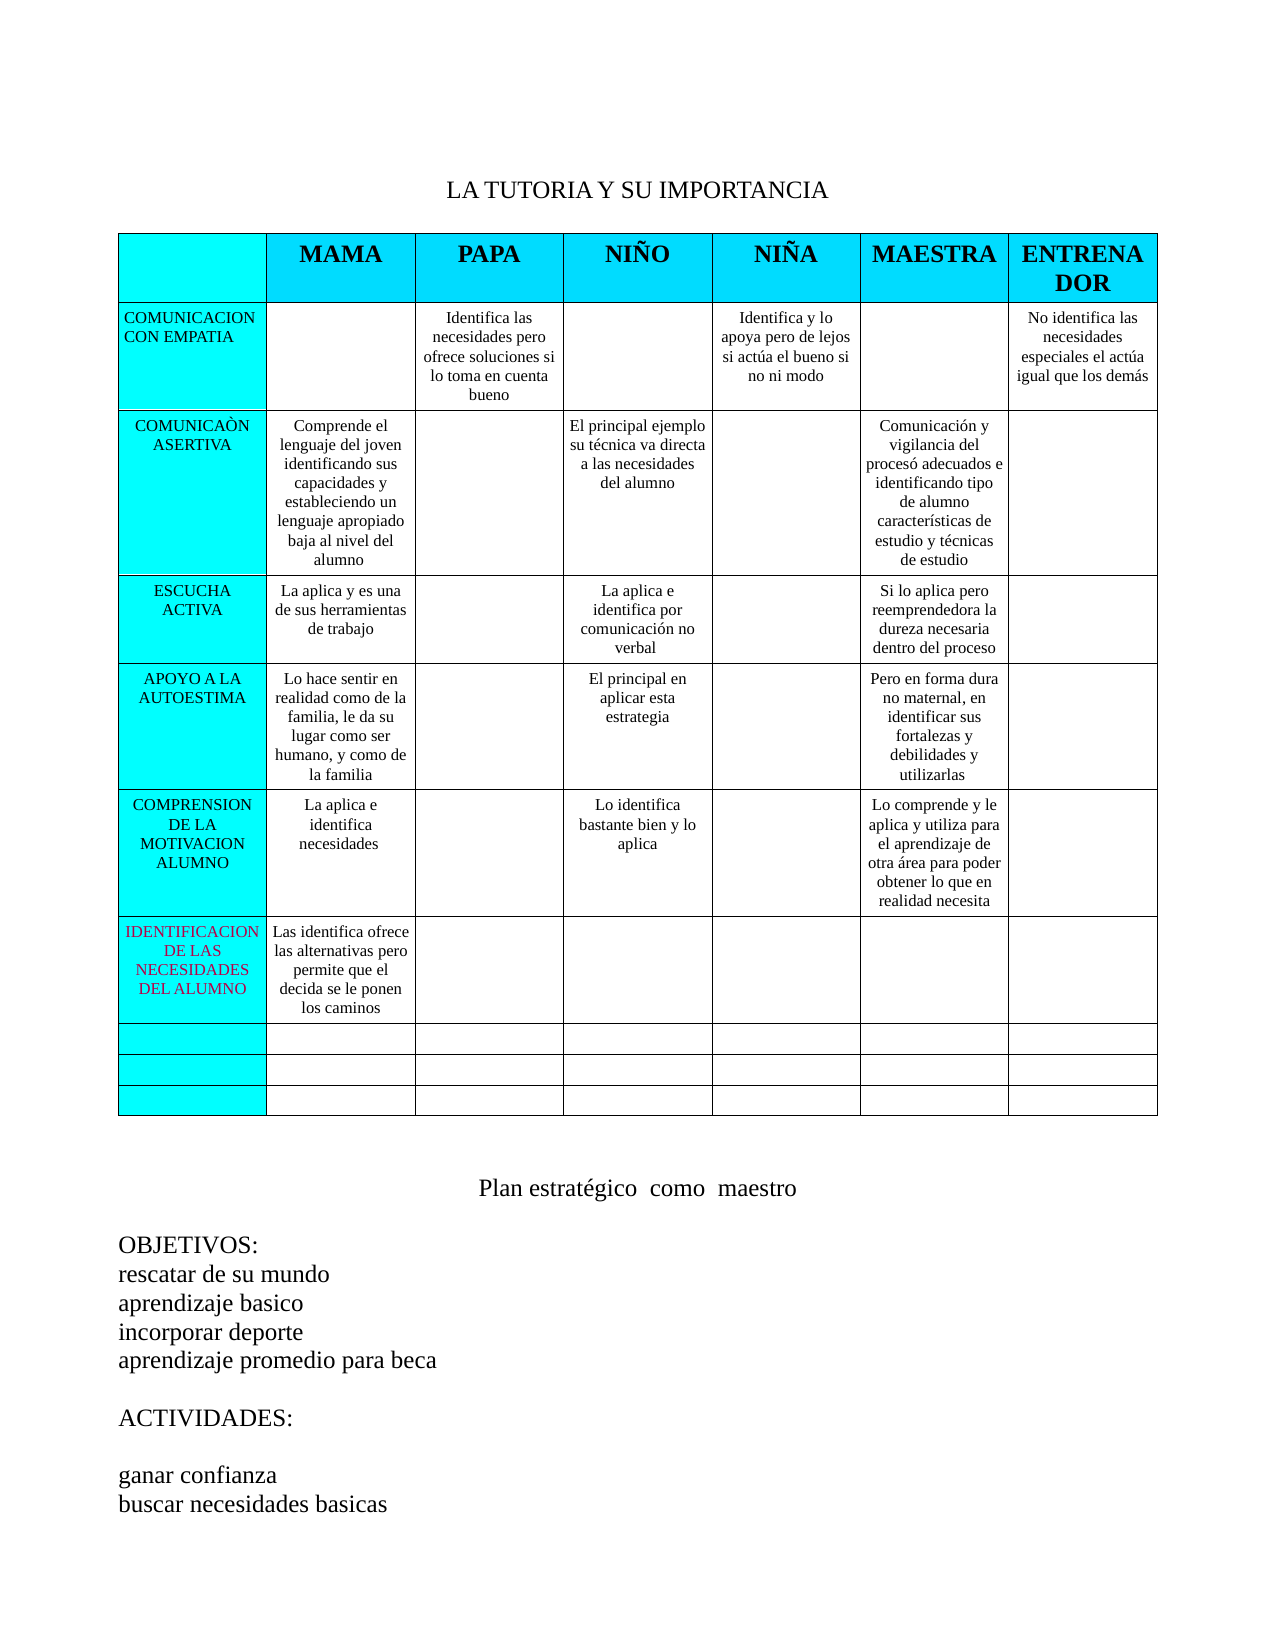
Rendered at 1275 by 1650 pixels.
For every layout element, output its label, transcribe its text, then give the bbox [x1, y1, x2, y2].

table_cell [267, 1055, 415, 1085]
table_cell [861, 1086, 1008, 1115]
table_cell [713, 411, 860, 574]
table_cell [1009, 917, 1157, 1023]
table_cell [713, 1024, 860, 1054]
text incorporar deporte [118, 1317, 1157, 1346]
table_header MAMA [267, 234, 415, 302]
table_cell COMPRENSION DE LA MOTIVACION ALUMNO [119, 790, 266, 916]
text OBJETIVOS: [118, 1231, 1157, 1259]
table_cell Lo hace sentir en realidad como de la familia, le da su lugar como ser humano, y como de la familia [267, 664, 415, 789]
text ganar confianza [118, 1461, 1157, 1489]
table_cell No identifica las necesidades especiales el actúa igual que los demás [1009, 303, 1157, 409]
table_cell [564, 303, 712, 409]
table_cell Comprende el lenguaje del joven identificando sus capacidades y estableciendo un lenguaje apropiado baja al nivel del alumno [267, 411, 415, 574]
table_cell Identifica las necesidades pero ofrece soluciones si lo toma en cuenta bueno [416, 303, 563, 409]
table_header PAPA [416, 234, 563, 302]
table_cell [564, 917, 712, 1023]
table_cell Las identifica ofrece las alternativas pero permite que el decida se le ponen los caminos [267, 917, 415, 1023]
table_cell La aplica y es una de sus herramientas de trabajo [267, 576, 415, 663]
table_header [119, 234, 266, 302]
table_cell [713, 1086, 860, 1115]
text ACTIVIDADES: [118, 1403, 1157, 1432]
table_cell [1009, 664, 1157, 789]
table_cell [713, 917, 860, 1023]
table_cell [713, 576, 860, 663]
table_header NIÑA [713, 234, 860, 302]
table_cell [416, 576, 563, 663]
table_cell [416, 917, 563, 1023]
table_cell [861, 917, 1008, 1023]
table_cell Lo comprende y le aplica y utiliza para el aprendizaje de otra área para poder obtener lo que en realidad necesita [861, 790, 1008, 916]
table_cell [713, 664, 860, 789]
table_cell [861, 303, 1008, 409]
table_cell [416, 1086, 563, 1115]
table_cell [416, 1024, 563, 1054]
table_cell [564, 1024, 712, 1054]
table_header ENTRENADOR [1009, 234, 1157, 302]
table_cell COMUNICAÒN ASERTIVA [119, 411, 266, 574]
table_cell [1009, 1055, 1157, 1085]
table_cell [861, 1055, 1008, 1085]
table_cell [267, 1024, 415, 1054]
text LA TUTORIA Y SU IMPORTANCIA [118, 176, 1157, 204]
table_cell [416, 664, 563, 789]
text Plan estratégico como maestro [118, 1173, 1157, 1202]
table_cell COMUNICACION CON EMPATIA [119, 303, 266, 409]
table_cell El principal ejemplo su técnica va directa a las necesidades del alumno [564, 411, 712, 574]
table_cell [267, 1086, 415, 1115]
table_cell Identifica y lo apoya pero de lejos si actúa el bueno si no ni modo [713, 303, 860, 409]
table_cell La aplica e identifica por comunicación no verbal [564, 576, 712, 663]
table_cell APOYO A LA AUTOESTIMA [119, 664, 266, 789]
table_cell [713, 1055, 860, 1085]
table_cell Comunicación y vigilancia del procesó adecuados e identificando tipo de alumno características de estudio y técnicas de estudio [861, 411, 1008, 574]
table_cell [267, 303, 415, 409]
table_cell [119, 1086, 266, 1115]
table_cell IDENTIFICACION DE LAS NECESIDADES DEL ALUMNO [119, 917, 266, 1023]
table_cell [119, 1055, 266, 1085]
table_cell [564, 1055, 712, 1085]
text aprendizaje promedio para beca [118, 1346, 1157, 1374]
text rescatar de su mundo [118, 1259, 1157, 1288]
text aprendizaje basico [118, 1288, 1157, 1317]
table_cell El principal en aplicar esta estrategia [564, 664, 712, 789]
table_cell [119, 1024, 266, 1054]
table_cell [1009, 576, 1157, 663]
table_cell La aplica e identifica necesidades [267, 790, 415, 916]
table_cell [416, 1055, 563, 1085]
table_cell [861, 1024, 1008, 1054]
table_cell Pero en forma dura no maternal, en identificar sus fortalezas y debilidades y utilizarlas [861, 664, 1008, 789]
table_cell Lo identifica bastante bien y lo aplica [564, 790, 712, 916]
table_cell [416, 790, 563, 916]
table_cell [1009, 790, 1157, 916]
table_cell Si lo aplica pero reemprendedora la dureza necesaria dentro del proceso [861, 576, 1008, 663]
table_header MAESTRA [861, 234, 1008, 302]
table_cell [1009, 1024, 1157, 1054]
table_header NIÑO [564, 234, 712, 302]
table_cell [416, 411, 563, 574]
table_cell [564, 1086, 712, 1115]
table_cell [1009, 1086, 1157, 1115]
table_cell [1009, 411, 1157, 574]
table_cell [713, 790, 860, 916]
table_cell ESCUCHA ACTIVA [119, 576, 266, 663]
text buscar necesidades basicas [118, 1489, 1157, 1518]
